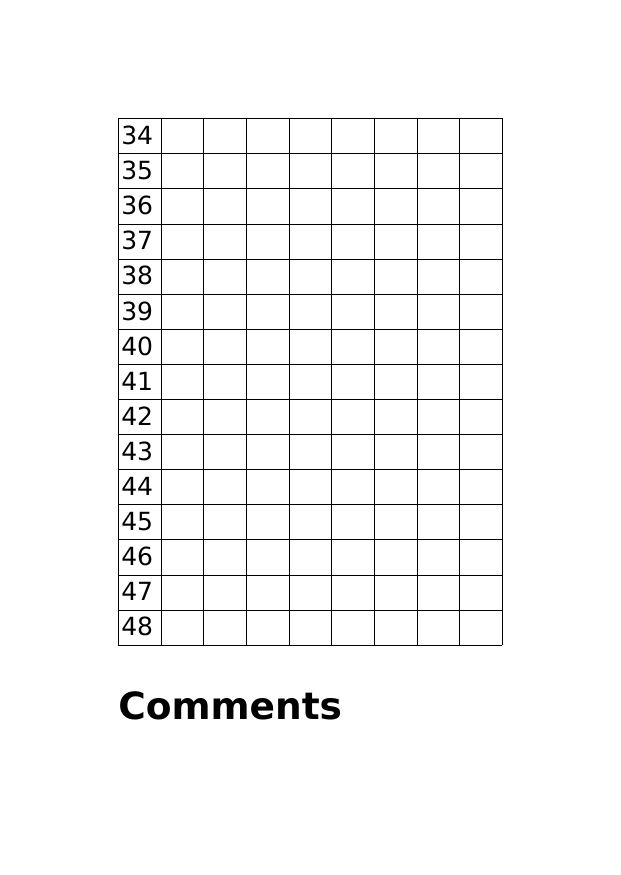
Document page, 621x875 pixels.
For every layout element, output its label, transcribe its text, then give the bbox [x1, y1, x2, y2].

table_cell [247, 119, 289, 153]
table_cell [290, 119, 331, 153]
table_cell 47 [119, 576, 161, 609]
table_cell 40 [119, 330, 161, 364]
table_cell [290, 260, 331, 294]
table_cell [460, 540, 502, 574]
table_cell 38 [119, 260, 161, 294]
table_cell [418, 435, 459, 469]
table_cell [375, 505, 417, 539]
table_cell [162, 260, 203, 294]
table_cell 48 [119, 611, 161, 645]
table_cell [247, 260, 289, 294]
table_cell 35 [119, 154, 161, 188]
table_cell [162, 400, 203, 434]
table_cell [247, 295, 289, 329]
table_cell 46 [119, 540, 161, 574]
table_cell [418, 295, 459, 329]
table_cell [290, 435, 331, 469]
table_cell [204, 295, 246, 329]
table_cell [290, 576, 331, 609]
table_cell [332, 611, 374, 645]
table_cell [375, 435, 417, 469]
table_cell 39 [119, 295, 161, 329]
table_cell [247, 470, 289, 504]
table_cell [204, 470, 246, 504]
table_cell [418, 260, 459, 294]
table_cell [418, 154, 459, 188]
table_cell [290, 225, 331, 258]
table_cell [460, 154, 502, 188]
table_cell [332, 470, 374, 504]
table_cell [332, 225, 374, 258]
table_cell [332, 330, 374, 364]
table_cell 41 [119, 365, 161, 399]
table_cell [418, 400, 459, 434]
table_cell [204, 154, 246, 188]
table_cell [247, 365, 289, 399]
table_cell [162, 540, 203, 574]
table_cell [418, 576, 459, 609]
table_cell [460, 295, 502, 329]
table_cell [375, 189, 417, 223]
table_cell [375, 470, 417, 504]
table_cell [418, 470, 459, 504]
table_cell [418, 330, 459, 364]
table_cell [418, 119, 459, 153]
table_cell 36 [119, 189, 161, 223]
table_cell [290, 540, 331, 574]
table_cell [460, 505, 502, 539]
table_cell 42 [119, 400, 161, 434]
table_cell [332, 435, 374, 469]
table_cell [375, 611, 417, 645]
table_cell [460, 365, 502, 399]
table_cell 34 [119, 119, 161, 153]
table_cell [204, 260, 246, 294]
table_cell [375, 260, 417, 294]
table_cell [375, 154, 417, 188]
table_cell [332, 400, 374, 434]
table_cell [204, 225, 246, 258]
table_cell [162, 365, 203, 399]
table_cell [247, 576, 289, 609]
table_cell [375, 295, 417, 329]
table_cell [332, 154, 374, 188]
table_cell [460, 119, 502, 153]
table_cell [162, 611, 203, 645]
table_cell [418, 505, 459, 539]
table_cell [247, 225, 289, 258]
table_cell [332, 260, 374, 294]
table_cell 37 [119, 225, 161, 258]
table_cell [162, 435, 203, 469]
table_cell [247, 505, 289, 539]
table_cell [460, 189, 502, 223]
table_cell [332, 540, 374, 574]
table_cell [418, 540, 459, 574]
table_cell [247, 611, 289, 645]
table_cell [418, 189, 459, 223]
table_cell [247, 435, 289, 469]
table_cell [247, 400, 289, 434]
table_cell [247, 540, 289, 574]
table_cell [162, 576, 203, 609]
subtitle Comments [118, 684, 502, 728]
table_cell [332, 576, 374, 609]
table_cell [290, 154, 331, 188]
table_cell [204, 330, 246, 364]
table_cell [162, 505, 203, 539]
table_cell [204, 189, 246, 223]
table_cell [375, 225, 417, 258]
table_cell [247, 189, 289, 223]
table_cell [290, 330, 331, 364]
table_cell [162, 470, 203, 504]
table_cell [375, 365, 417, 399]
table_cell [204, 400, 246, 434]
table_cell [460, 576, 502, 609]
table_cell [290, 365, 331, 399]
table_cell [162, 225, 203, 258]
table_cell [460, 225, 502, 258]
table_cell [375, 330, 417, 364]
table_cell [247, 330, 289, 364]
table_cell 45 [119, 505, 161, 539]
table_cell [204, 611, 246, 645]
table_cell [204, 365, 246, 399]
table_cell [332, 365, 374, 399]
table_cell [290, 400, 331, 434]
table_cell [162, 189, 203, 223]
table_cell [418, 611, 459, 645]
table_cell 44 [119, 470, 161, 504]
table_cell [290, 611, 331, 645]
table_cell [290, 295, 331, 329]
table_cell [290, 189, 331, 223]
table_cell [375, 540, 417, 574]
table_cell [204, 119, 246, 153]
table_cell [247, 154, 289, 188]
table_cell [204, 505, 246, 539]
table_cell [460, 470, 502, 504]
table_cell [162, 295, 203, 329]
table_cell [460, 435, 502, 469]
table_cell [162, 119, 203, 153]
table_cell 43 [119, 435, 161, 469]
table_cell [375, 119, 417, 153]
table_cell [204, 576, 246, 609]
table_cell [290, 470, 331, 504]
table_cell [162, 330, 203, 364]
table_cell [375, 576, 417, 609]
table_cell [460, 260, 502, 294]
table_cell [204, 435, 246, 469]
table_cell [460, 400, 502, 434]
table_cell [290, 505, 331, 539]
table_cell [460, 330, 502, 364]
table_cell [375, 400, 417, 434]
table_cell [332, 189, 374, 223]
table_cell [332, 295, 374, 329]
table_cell [460, 611, 502, 645]
table_cell [162, 154, 203, 188]
table_cell [332, 119, 374, 153]
table_cell [418, 365, 459, 399]
table_cell [418, 225, 459, 258]
table_cell [204, 540, 246, 574]
table_cell [332, 505, 374, 539]
